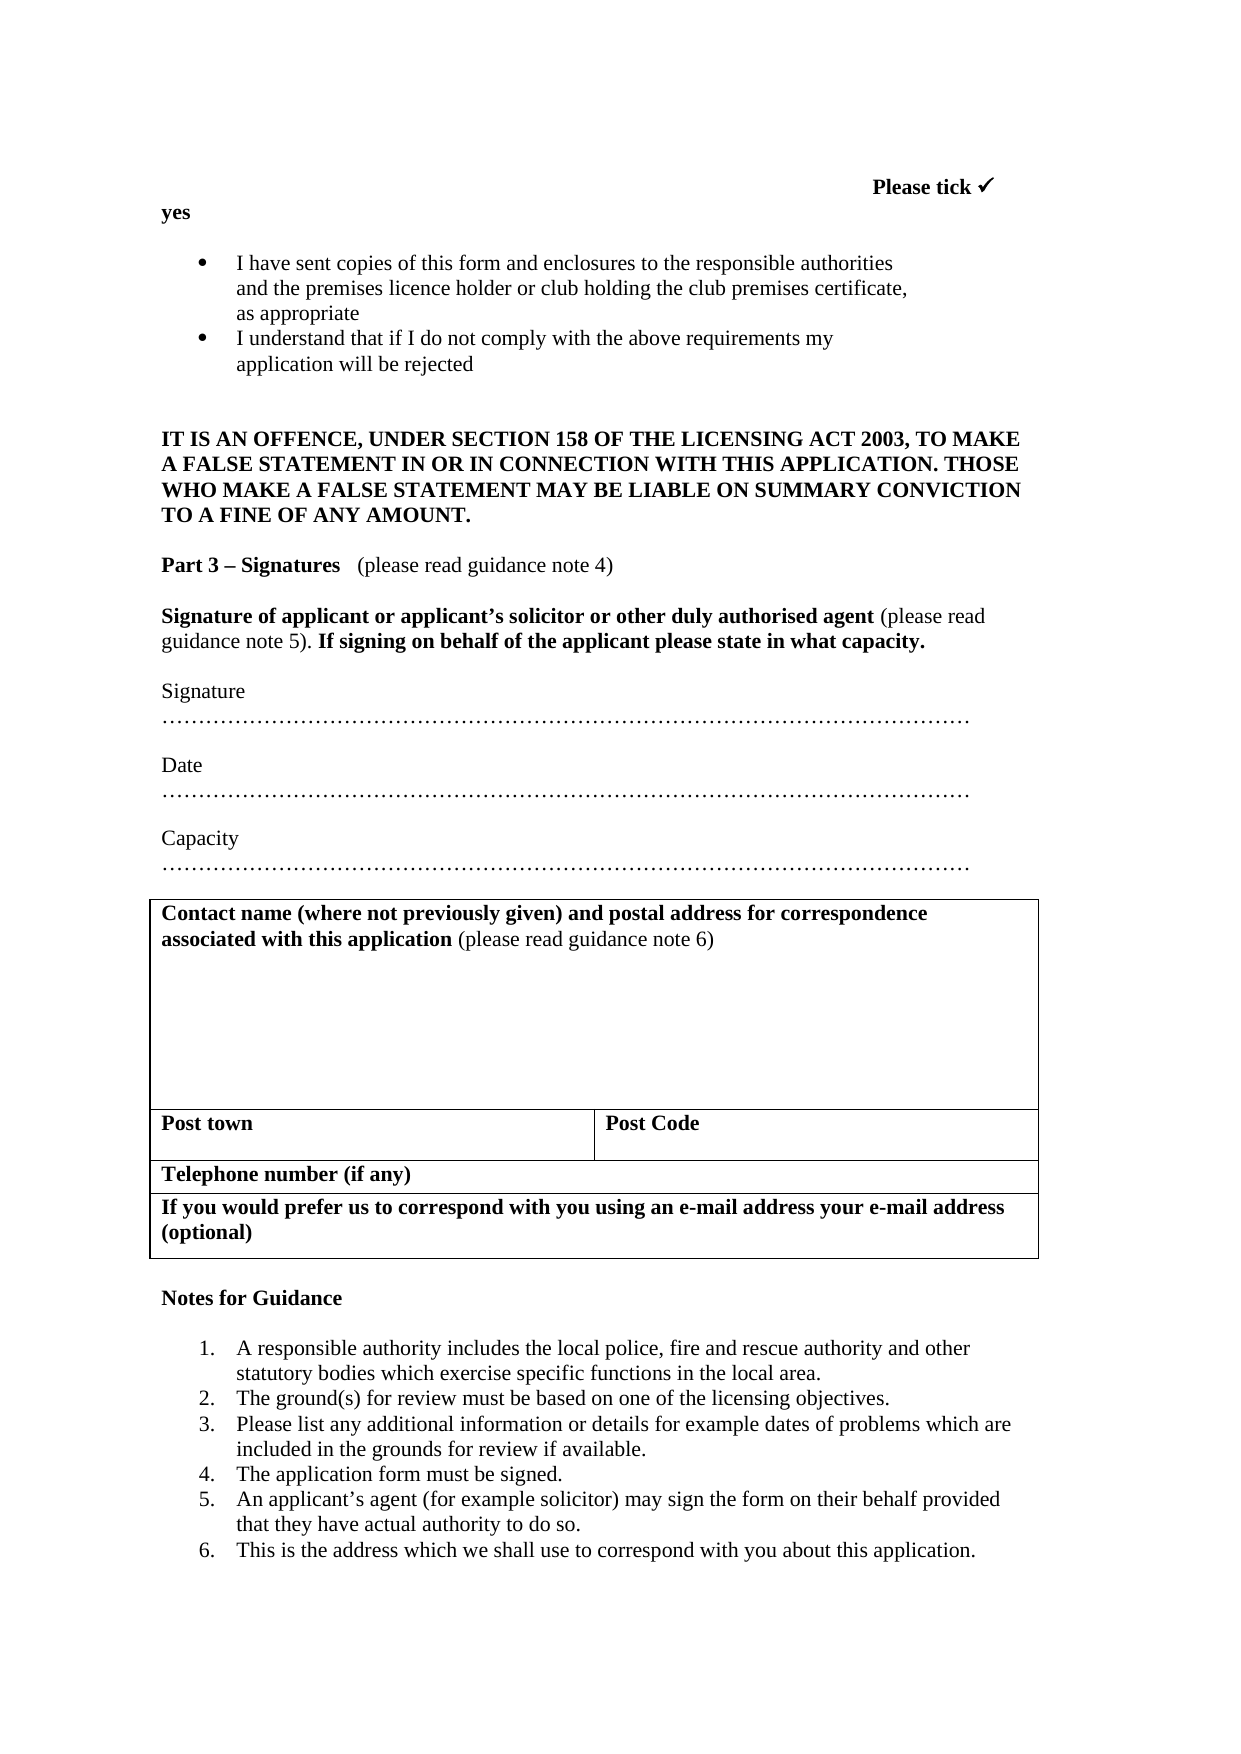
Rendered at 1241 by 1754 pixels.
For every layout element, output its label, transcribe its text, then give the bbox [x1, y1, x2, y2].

table_cell [930, 325, 1038, 376]
table_cell Signature of applicant or applicant’s solicitor or other duly authorised agent (please read guidance note 5). If signing on behalf of the applicant please state in what capacity. [150, 603, 1038, 653]
table_header Contact name (where not previously given) and postal address for correspondence associated with this application (please read guidance note 6) [151, 900, 1038, 1109]
table_cell I understand that if I do not comply with the above requirements my application will be rejected [150, 325, 930, 376]
table_cell [150, 578, 1038, 603]
table_cell Telephone number (if any) [151, 1161, 1038, 1193]
table_header Please tick  yes [150, 174, 1038, 250]
table_cell Capacity ………………………………………………………………………………………………… [150, 825, 1038, 875]
table_cell [150, 527, 1038, 552]
table_cell [930, 250, 1038, 325]
table_cell Post town [151, 1110, 594, 1160]
table_header Notes for Guidance A responsible authority includes the local police, fire and rescue authority and other statutory bodies which exercise specific functions in the local area. The ground(s) for review must be based on one of the licensing objectives. Please list any additional information or details for example dates of problems which are included in the grounds for review if available. The application form must be signed. An applicant’s agent (for example solicitor) may sign the form on their behalf provided that they have actual authority to do so. This is the address which we shall use to correspond with you about this application. [150, 1285, 1038, 1562]
table_cell If you would prefer us to correspond with you using an e-mail address your e-mail address (optional) [151, 1194, 1038, 1258]
table_cell Signature ………………………………………………………………………………………………… [150, 678, 1038, 729]
table_cell [150, 802, 1038, 825]
table_cell I have sent copies of this form and enclosures to the responsible authorities and the premises licence holder or club holding the club premises certificate, as appropriate [150, 250, 930, 325]
table_cell Post Code [595, 1110, 1038, 1160]
table_cell [150, 653, 1038, 678]
table_cell Date ………………………………………………………………………………………………… [150, 752, 1038, 802]
table_cell Part 3 – Signatures (please read guidance note 4) [150, 552, 1038, 577]
table_header IT IS AN OFFENCE, UNDER SECTION 158 OF THE LICENSING ACT 2003, TO MAKE A FALSE STATEMENT IN OR IN CONNECTION WITH THIS APPLICATION. THOSE WHO MAKE A FALSE STATEMENT MAY BE LIABLE ON SUMMARY CONVICTION TO A FINE OF ANY AMOUNT. [150, 426, 1038, 527]
table_cell [150, 729, 1038, 752]
